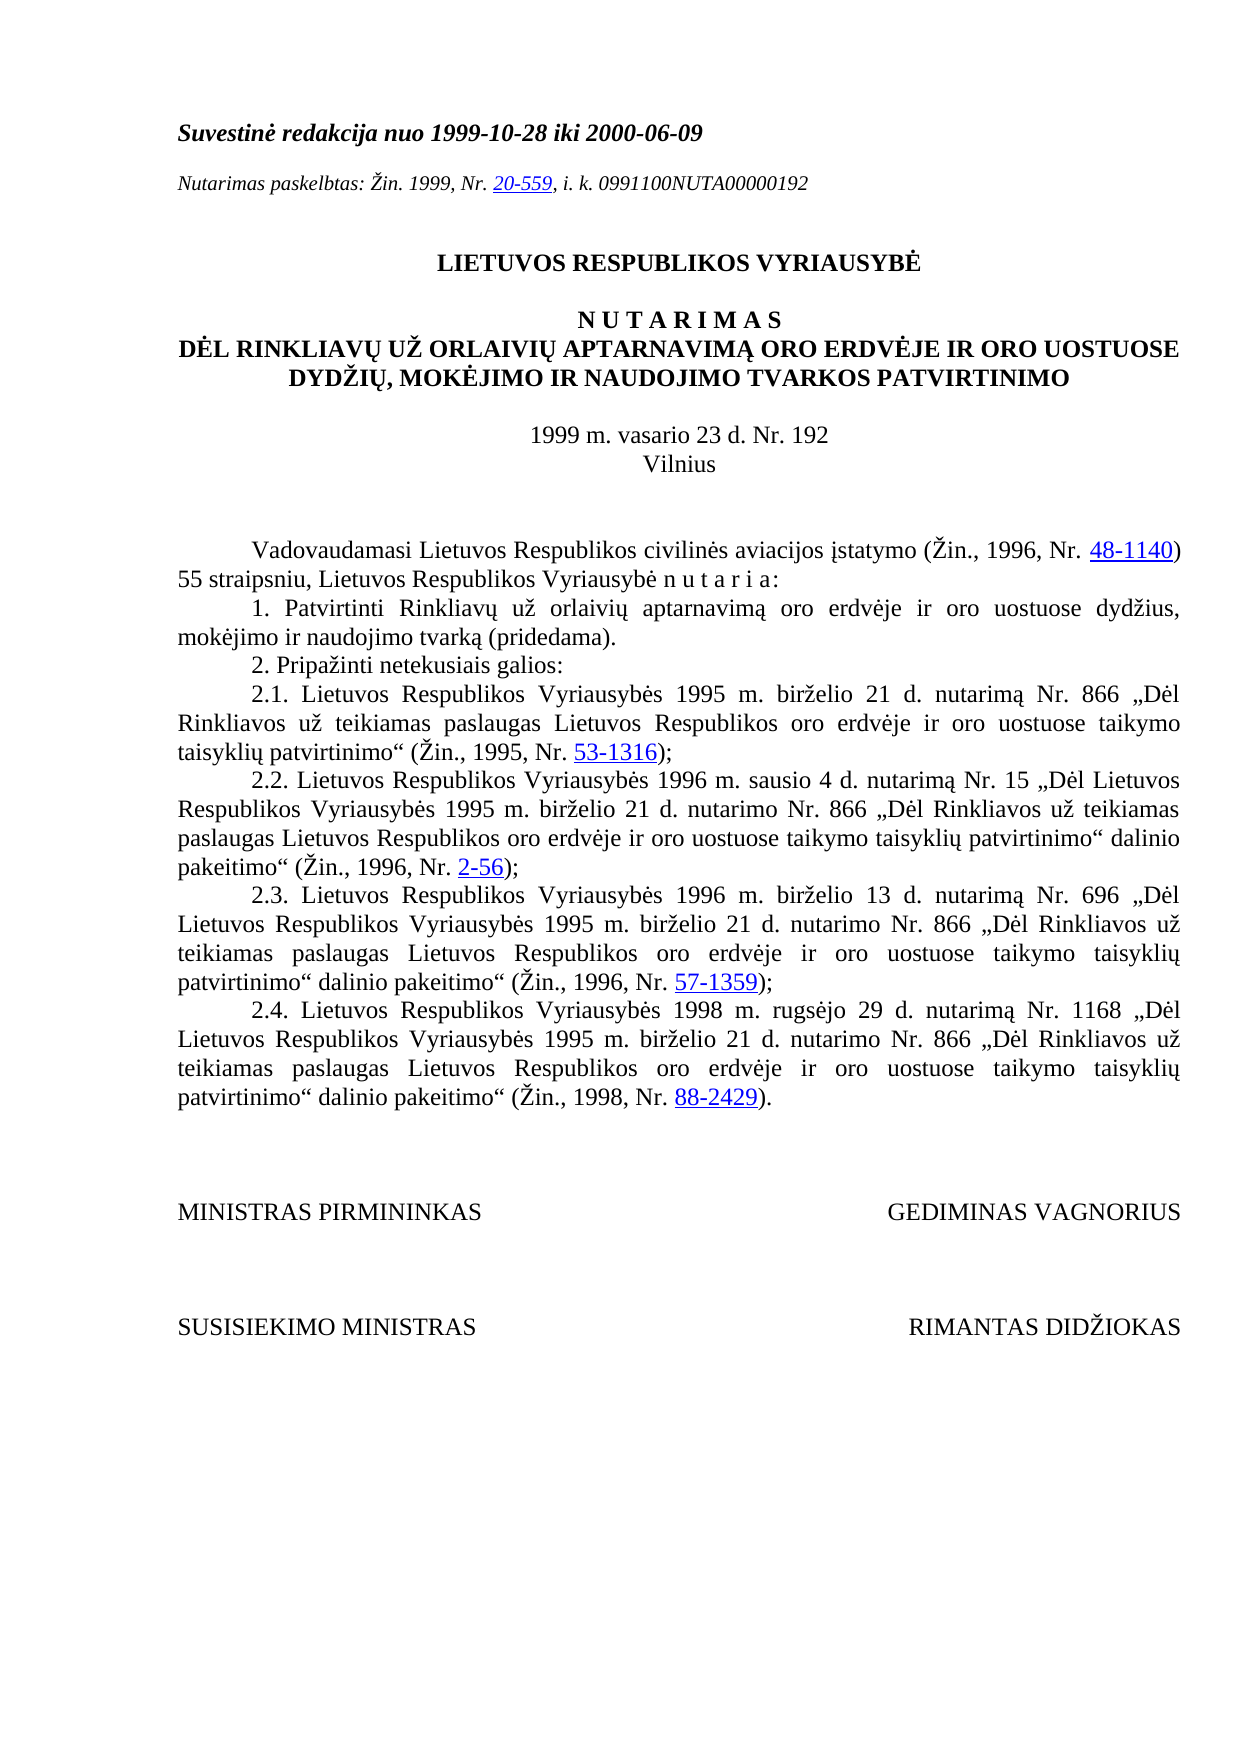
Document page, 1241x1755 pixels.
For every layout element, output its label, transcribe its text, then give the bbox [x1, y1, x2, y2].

text Ministras Pirmininkas Gediminas Vagnorius [177, 1197, 1181, 1225]
text DĖL RINKLIAVŲ UŽ ORLAIVIŲ APTARNAVIMĄ ORO ERDVĖJE IR ORO UOSTUOSE DYDŽIŲ, MOKĖJIMO IR NAUDOJIMO TVARKOS PATVIRTINIMO [177, 334, 1181, 392]
text 1. Patvirtinti Rinkliavų už orlaivių aptarnavimą oro erdvėje ir oro uostuose dydžius, mokėjimo ir naudojimo tvarką (pridedama). [177, 593, 1181, 650]
text 2. Pripažinti netekusiais galios: [177, 650, 1181, 679]
text Susisiekimo ministras Rimantas Didžiokas [177, 1312, 1181, 1340]
text Suvestinė redakcija nuo 1999-10-28 iki 2000-06-09 [177, 118, 1181, 147]
text N U T A R I M A S [177, 305, 1181, 334]
text LIETUVOS RESPUBLIKOS VYRIAUSYBĖ [177, 248, 1181, 277]
text 2.1. Lietuvos Respublikos Vyriausybės 1995 m. birželio 21 d. nutarimą Nr. 866 „Dėl Rinkliavos už teikiamas paslaugas Lietuvos Respublikos oro erdvėje ir oro uostuose taikymo taisyklių patvirtinimo“ (Žin., 1995, Nr. 53-1316); [177, 679, 1181, 765]
text Vilnius [177, 449, 1181, 478]
text 2.2. Lietuvos Respublikos Vyriausybės 1996 m. sausio 4 d. nutarimą Nr. 15 „Dėl Lietuvos Respublikos Vyriausybės 1995 m. birželio 21 d. nutarimo Nr. 866 „Dėl Rinkliavos už teikiamas paslaugas Lietuvos Respublikos oro erdvėje ir oro uostuose taikymo taisyklių patvirtinimo“ dalinio pakeitimo“ (Žin., 1996, Nr. 2-56); [177, 765, 1181, 880]
text Vadovaudamasi Lietuvos Respublikos civilinės aviacijos įstatymo (Žin., 1996, Nr. 48-1140) 55 straipsniu, Lietuvos Respublikos Vyriausybė nutaria: [177, 535, 1181, 593]
text 2.3. Lietuvos Respublikos Vyriausybės 1996 m. birželio 13 d. nutarimą Nr. 696 „Dėl Lietuvos Respublikos Vyriausybės 1995 m. birželio 21 d. nutarimo Nr. 866 „Dėl Rinkliavos už teikiamas paslaugas Lietuvos Respublikos oro erdvėje ir oro uostuose taikymo taisyklių patvirtinimo“ dalinio pakeitimo“ (Žin., 1996, Nr. 57-1359); [177, 880, 1181, 995]
text 1999 m. vasario 23 d. Nr. 192 [177, 420, 1181, 449]
text Nutarimas paskelbtas: Žin. 1999, Nr. 20-559, i. k. 0991100NUTA00000192 [177, 171, 1181, 195]
text 2.4. Lietuvos Respublikos Vyriausybės 1998 m. rugsėjo 29 d. nutarimą Nr. 1168 „Dėl Lietuvos Respublikos Vyriausybės 1995 m. birželio 21 d. nutarimo Nr. 866 „Dėl Rinkliavos už teikiamas paslaugas Lietuvos Respublikos oro erdvėje ir oro uostuose taikymo taisyklių patvirtinimo“ dalinio pakeitimo“ (Žin., 1998, Nr. 88-2429). [177, 995, 1181, 1110]
